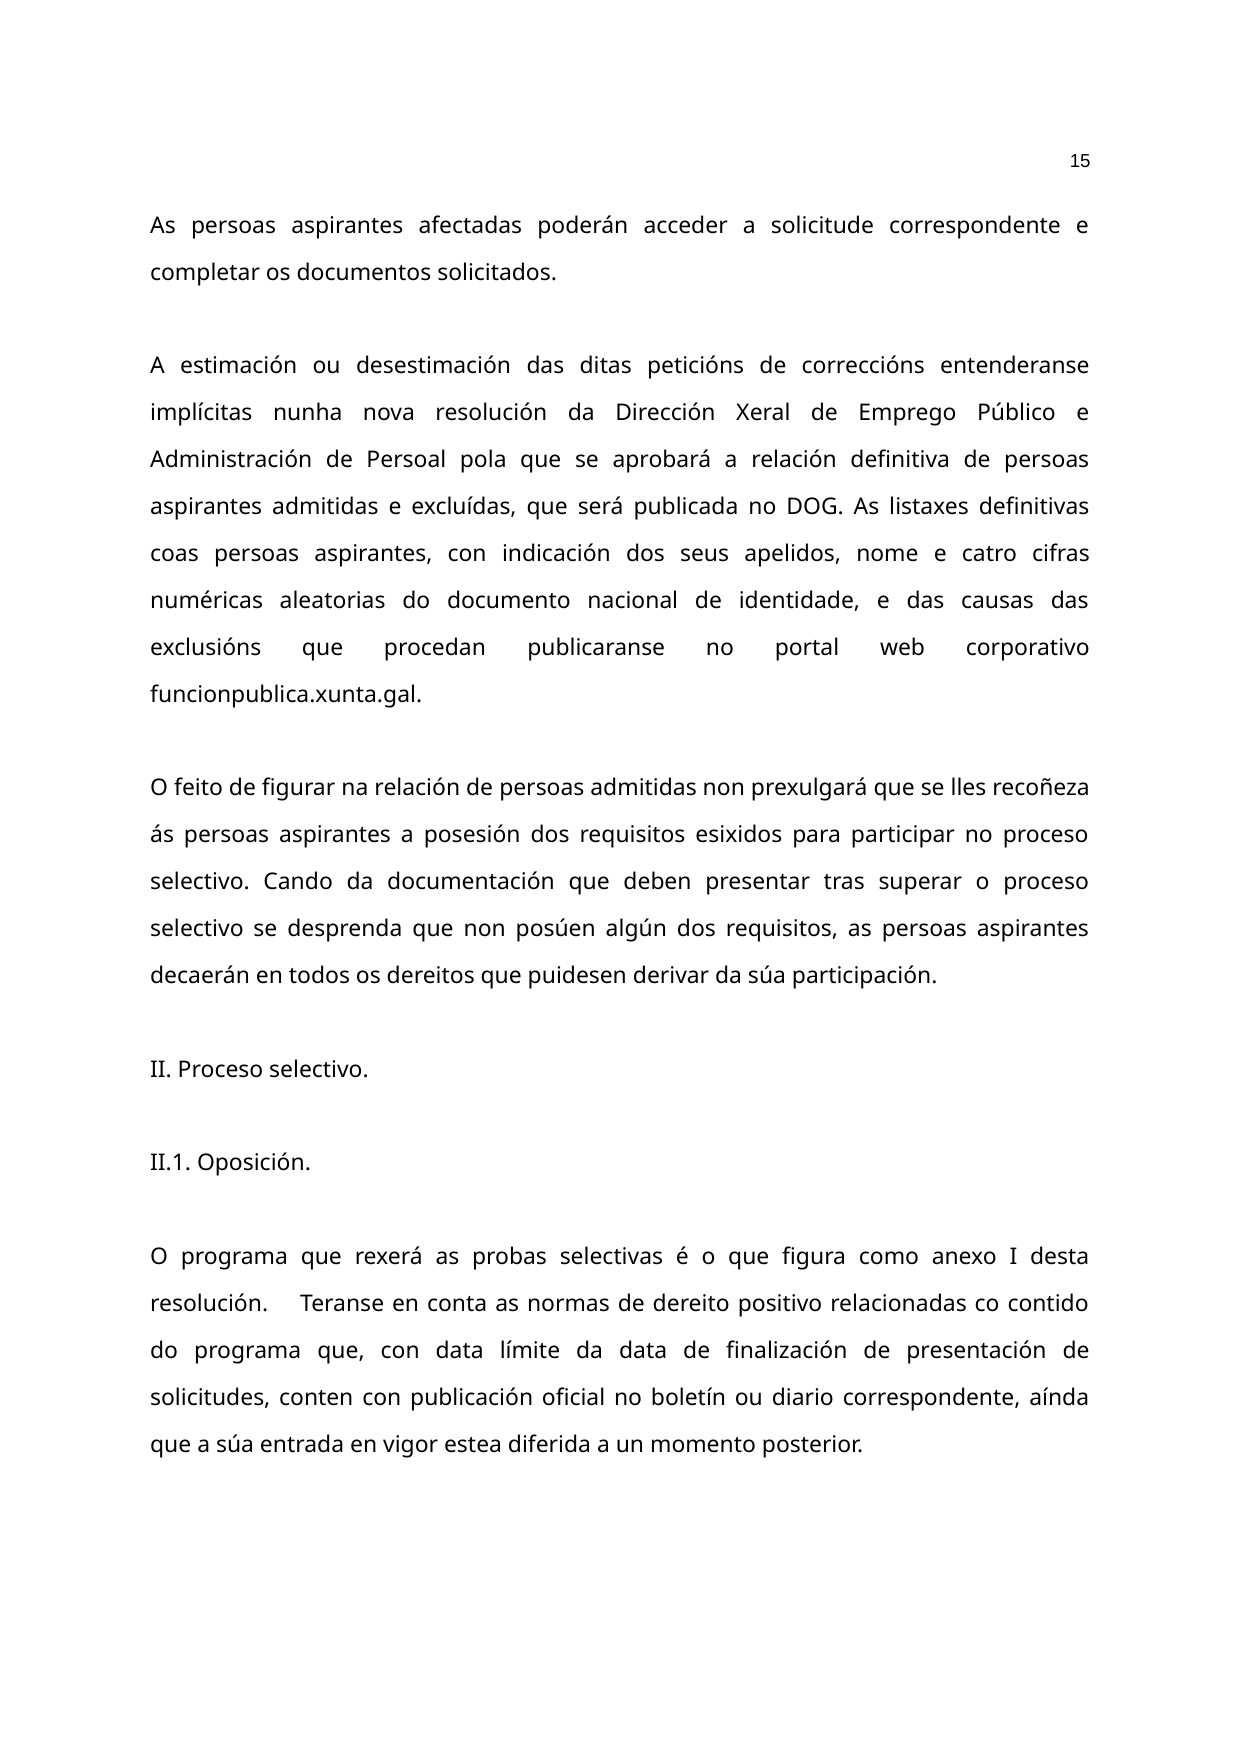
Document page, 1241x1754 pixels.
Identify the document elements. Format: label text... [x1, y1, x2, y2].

text A estimación ou desestimación das ditas peticións de correccións entenderanse implícitas nunha nova resolución da Dirección Xeral de Emprego Público e Administración de Persoal pola que se aprobará a relación definitiva de persoas aspirantes admitidas e excluídas, que será publicada no DOG. As listaxes definitivas coas persoas aspirantes, con indicación dos seus apelidos, nome e catro cifras numéricas aleatorias do documento nacional de identidade, e das causas das exclusións que procedan publicaranse no portal web corporativo funcionpublica.xunta.gal. [150, 349, 1090, 709]
text II.1. Oposición. [150, 1146, 1090, 1178]
text II. Proceso selectivo. [150, 1053, 1090, 1084]
text As persoas aspirantes afectadas poderán acceder a solicitude correspondente e completar os documentos solicitados. [150, 209, 1090, 287]
text O feito de figurar na relación de persoas admitidas non prexulgará que se lles recoñeza ás persoas aspirantes a posesión dos requisitos esixidos para participar no proceso selectivo. Cando da documentación que deben presentar tras superar o proceso selectivo se desprenda que non posúen algún dos requisitos, as persoas aspirantes decaerán en todos os dereitos que puidesen derivar da súa participación. [150, 771, 1090, 990]
text O programa que rexerá as probas selectivas é o que figura como anexo I desta resolución. Teranse en conta as normas de dereito positivo relacionadas co contido do programa que, con data límite da data de finalización de presentación de solicitudes, conten con publicación oficial no boletín ou diario correspondente, aínda que a súa entrada en vigor estea diferida a un momento posterior. [150, 1240, 1090, 1459]
